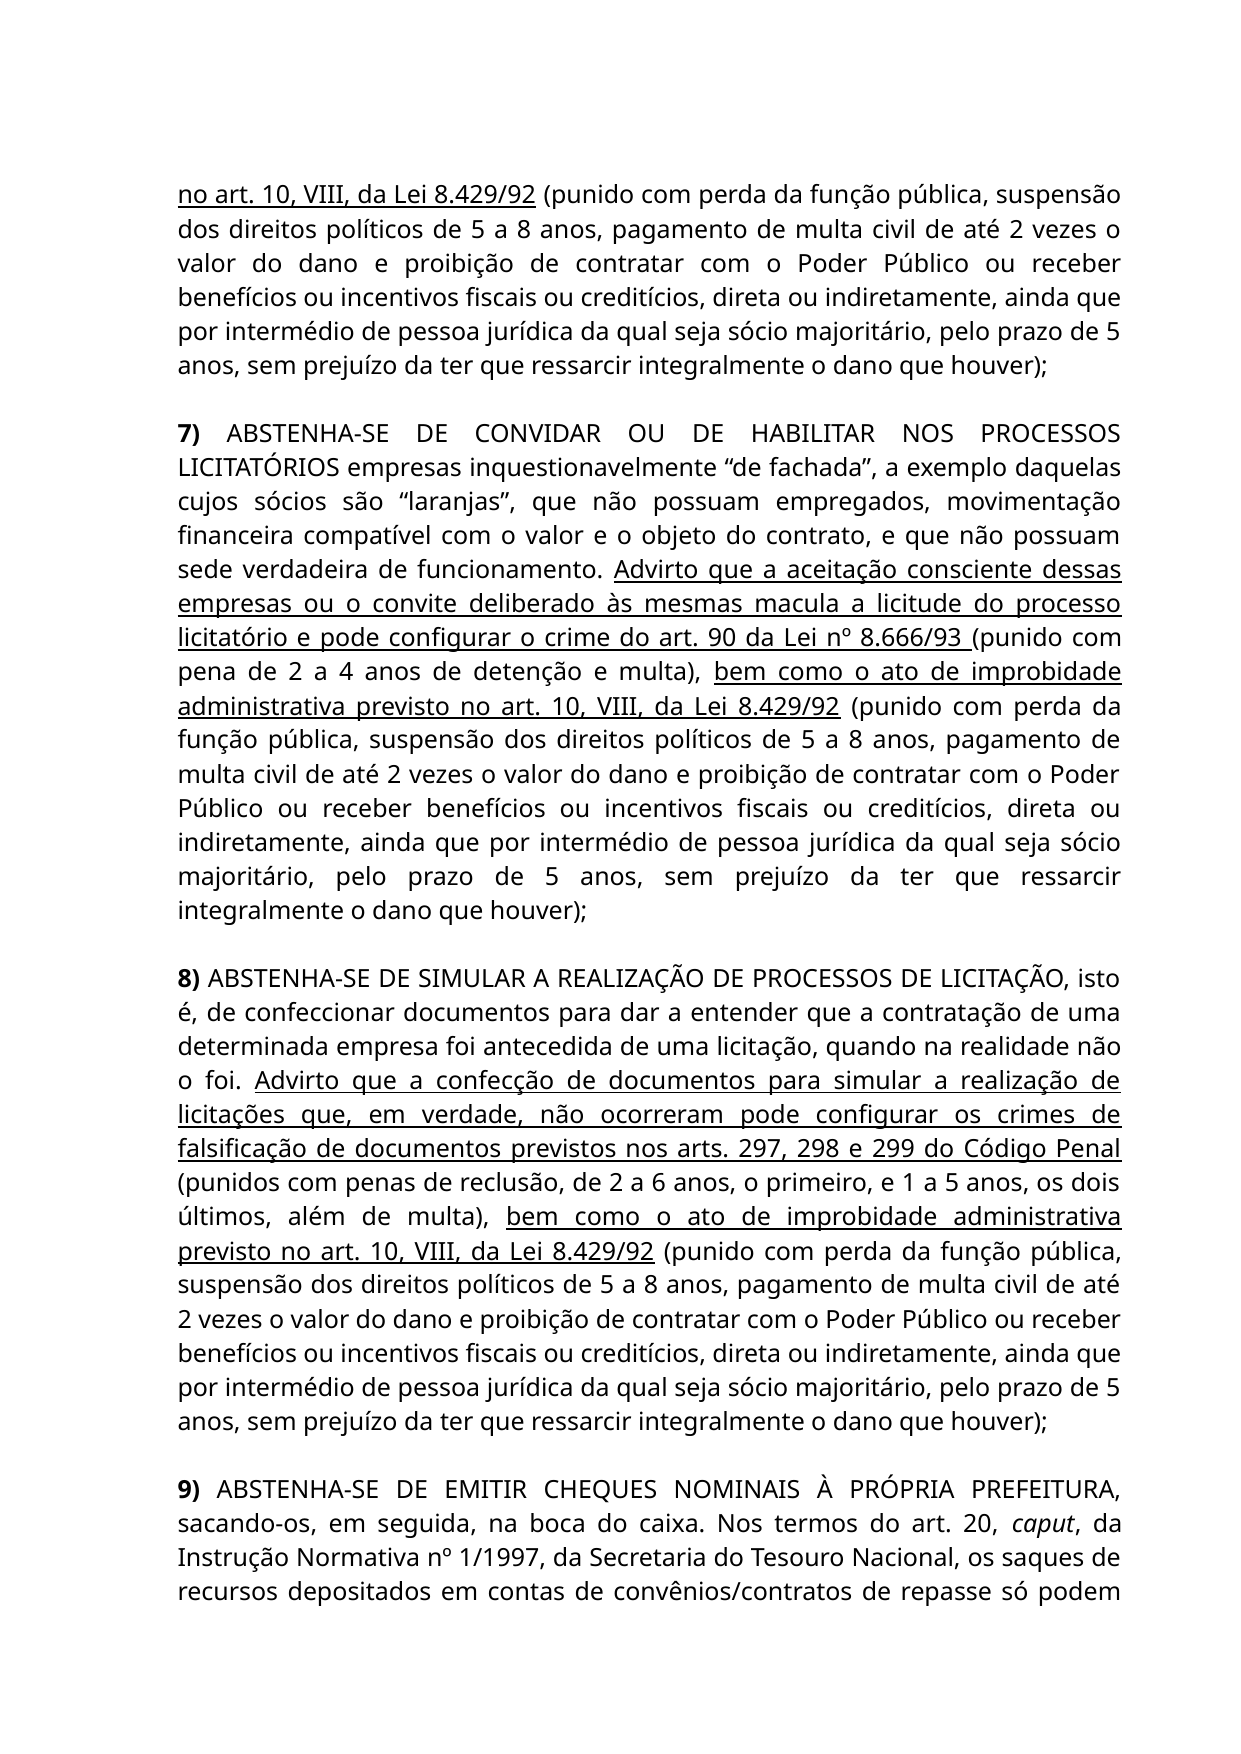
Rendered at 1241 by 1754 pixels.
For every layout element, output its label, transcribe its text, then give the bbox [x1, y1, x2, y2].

text 8) ABSTENHA-SE DE SIMULAR A REALIZAÇÃO DE PROCESSOS DE LICITAÇÃO, isto é, de confeccionar documentos para dar a entender que a contratação de uma determinada empresa foi antecedida de uma licitação, quando na realidade não o foi. Advirto que a confecção de documentos para simular a realização de licitações que, em verdade, não ocorreram pode configurar os crimes de [177, 961, 1122, 1126]
text falsificação de documentos previstos nos arts. 297, 298 e 299 do Código Penal [177, 1127, 1122, 1160]
text 7) ABSTENHA-SE DE CONVIDAR OU DE HABILITAR NOS PROCESSOS LICITATÓRIOS empresas inquestionavelmente “de fachada”, a exemplo daquelas cujos sócios são “laranjas”, que não possuam empregados, movimentação financeira compatível com o valor e o objeto do contrato, e que não possuam sede verdadeira de funcionamento. Advirto que a aceitação consciente dessas empresas ou o convite deliberado às mesmas macula a licitude do processo [177, 416, 1122, 615]
text no art. 10, VIII, da Lei 8.429/92 (punido com perda da função pública, suspensão dos direitos políticos de 5 a 8 anos, pagamento de multa civil de até 2 vezes o valor do dano e proibição de contratar com o Poder Público ou receber benefícios ou incentivos fiscais ou creditícios, direta ou indiretamente, ainda que por intermédio de pessoa jurídica da qual seja sócio majoritário, pelo prazo de 5 anos, sem prejuízo da ter que ressarcir integralmente o dano que houver); [177, 177, 1122, 382]
text 9) ABSTENHA-SE DE EMITIR CHEQUES NOMINAIS À PRÓPRIA PREFEITURA, sacando-os, em seguida, na boca do caixa. Nos termos do art. 20, caput, da Instrução Normativa nº 1/1997, da Secretaria do Tesouro Nacional, os saques de recursos depositados em contas de convênios/contratos de repasse só podem [177, 1472, 1122, 1608]
text (punidos com penas de reclusão, de 2 a 6 anos, o primeiro, e 1 a 5 anos, os dois últimos, além de multa), bem como o ato de improbidade administrativa previsto no art. 10, VIII, da Lei 8.429/92 (punido com perda da função pública, suspensão dos direitos políticos de 5 a 8 anos, pagamento de multa civil de até 2 vezes o valor do dano e proibição de contratar com o Poder Público ou receber benefícios ou incentivos fiscais ou creditícios, direta ou indiretamente, ainda que por intermédio de pessoa jurídica da qual seja sócio majoritário, pelo prazo de 5 anos, sem prejuízo da ter que ressarcir integralmente o dano que houver); [177, 1161, 1122, 1437]
text licitatório e pode configurar o crime do art. 90 da Lei nº 8.666/93 (punido com pena de 2 a 4 anos de detenção e multa), bem como o ato de improbidade administrativa previsto no art. 10, VIII, da Lei 8.429/92 (punido com perda da função pública, suspensão dos direitos políticos de 5 a 8 anos, pagamento de multa civil de até 2 vezes o valor do dano e proibição de contratar com o Poder Público ou receber benefícios ou incentivos fiscais ou creditícios, direta ou indiretamente, ainda que por intermédio de pessoa jurídica da qual seja sócio majoritário, pelo prazo de 5 anos, sem prejuízo da ter que ressarcir integralmente o dano que houver); [177, 616, 1122, 927]
